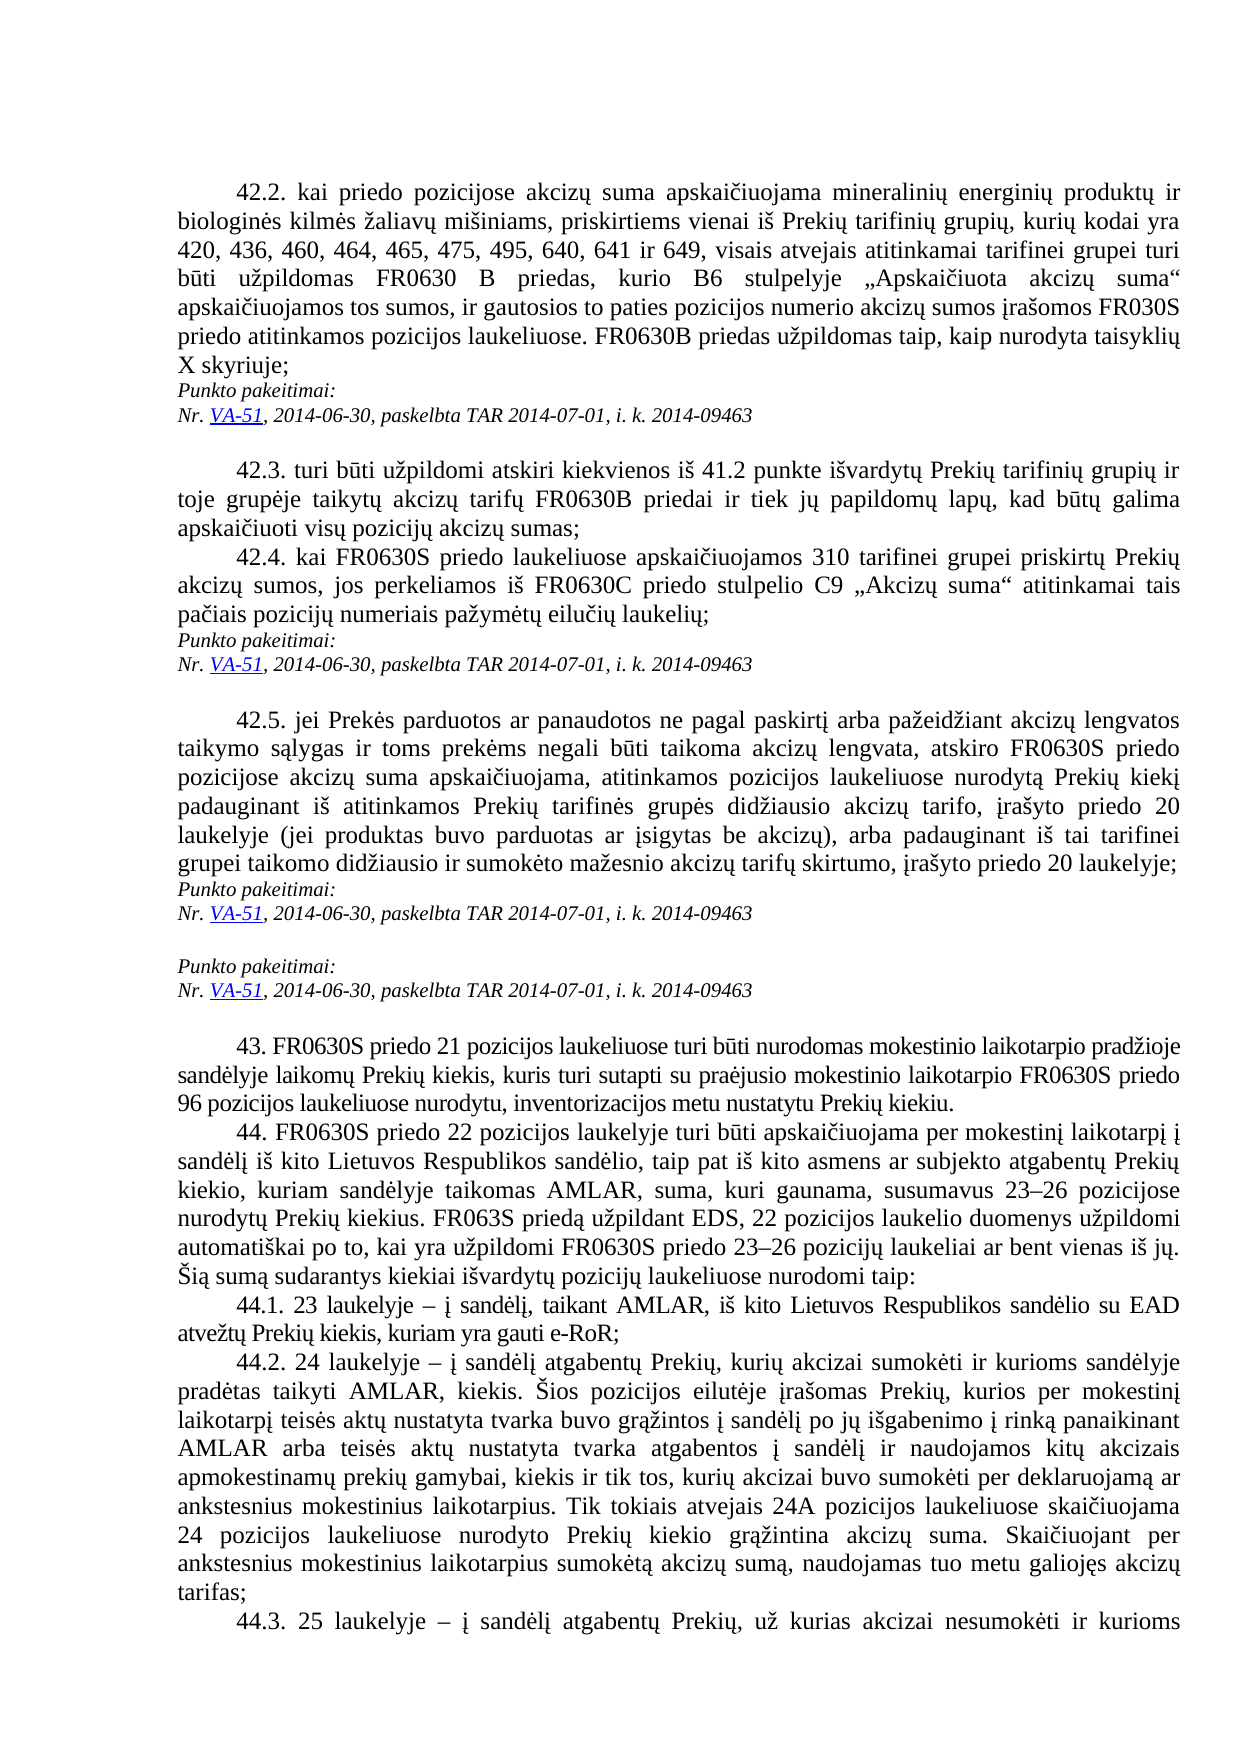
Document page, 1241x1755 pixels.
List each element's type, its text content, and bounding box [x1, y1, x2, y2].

text Punkto pakeitimai: [177, 877, 1181, 901]
text 42.4. kai FR0630S priedo laukeliuose apskaičiuojamos 310 tarifinei grupei priskirtų Prekių akcizų sumos, jos perkeliamos iš FR0630C priedo stulpelio C9 „Akcizų suma“ atitinkamai tais pačiais pozicijų numeriais pažymėtų eilučių laukelių; [177, 542, 1181, 628]
text Nr. VA-51, 2014-06-30, paskelbta TAR 2014-07-01, i. k. 2014-09463 [177, 402, 1181, 427]
text 44.1. 23 laukelyje – į sandėlį, taikant AMLAR, iš kito Lietuvos Respublikos sandėlio su EAD atvežtų Prekių kiekis, kuriam yra gauti e-RoR; [177, 1290, 1181, 1347]
text Nr. VA-51, 2014-06-30, paskelbta TAR 2014-07-01, i. k. 2014-09463 [177, 978, 1181, 1002]
text Punkto pakeitimai: [177, 378, 1181, 402]
text 44.3. 25 laukelyje – į sandėlį atgabentų Prekių, už kurias akcizai nesumokėti ir kurioms [177, 1606, 1181, 1635]
text 43. FR0630S priedo 21 pozicijos laukeliuose turi būti nurodomas mokestinio laikotarpio pradžioje sandėlyje laikomų Prekių kiekis, kuris turi sutapti su praėjusio mokestinio laikotarpio FR0630S priedo 96 pozicijos laukeliuose nurodytu, inventorizacijos metu nustatytu Prekių kiekiu. [177, 1031, 1181, 1117]
text 42.5. jei Prekės parduotos ar panaudotos ne pagal paskirtį arba pažeidžiant akcizų lengvatos taikymo sąlygas ir toms prekėms negali būti taikoma akcizų lengvata, atskiro FR0630S priedo pozicijose akcizų suma apskaičiuojama, atitinkamos pozicijos laukeliuose nurodytą Prekių kiekį padauginant iš atitinkamos Prekių tarifinės grupės didžiausio akcizų tarifo, įrašyto priedo 20 laukelyje (jei produktas buvo parduotas ar įsigytas be akcizų), arba padauginant iš tai tarifinei grupei taikomo didžiausio ir sumokėto mažesnio akcizų tarifų skirtumo, įrašyto priedo 20 laukelyje; [177, 705, 1181, 877]
text Nr. VA-51, 2014-06-30, paskelbta TAR 2014-07-01, i. k. 2014-09463 [177, 652, 1181, 676]
text Nr. VA-51, 2014-06-30, paskelbta TAR 2014-07-01, i. k. 2014-09463 [177, 901, 1181, 925]
text 44.2. 24 laukelyje – į sandėlį atgabentų Prekių, kurių akcizai sumokėti ir kurioms sandėlyje pradėtas taikyti AMLAR, kiekis. Šios pozicijos eilutėje įrašomas Prekių, kurios per mokestinį laikotarpį teisės aktų nustatyta tvarka buvo grąžintos į sandėlį po jų išgabenimo į rinką panaikinant AMLAR arba teisės aktų nustatyta tvarka atgabentos į sandėlį ir naudojamos kitų akcizais apmokestinamų prekių gamybai, kiekis ir tik tos, kurių akcizai buvo sumokėti per deklaruojamą ar ankstesnius mokestinius laikotarpius. Tik tokiais atvejais 24A pozicijos laukeliuose skaičiuojama 24 pozicijos laukeliuose nurodyto Prekių kiekio grąžintina akcizų suma. Skaičiuojant per ankstesnius mokestinius laikotarpius sumokėtą akcizų sumą, naudojamas tuo metu galiojęs akcizų tarifas; [177, 1347, 1181, 1606]
text 44. FR0630S priedo 22 pozicijos laukelyje turi būti apskaičiuojama per mokestinį laikotarpį į sandėlį iš kito Lietuvos Respublikos sandėlio, taip pat iš kito asmens ar subjekto atgabentų Prekių kiekio, kuriam sandėlyje taikomas AMLAR, suma, kuri gaunama, susumavus 23–26 pozicijose nurodytų Prekių kiekius. FR063S priedą užpildant EDS, 22 pozicijos laukelio duomenys užpildomi automatiškai po to, kai yra užpildomi FR0630S priedo 23–26 pozicijų laukeliai ar bent vienas iš jų. Šią sumą sudarantys kiekiai išvardytų pozicijų laukeliuose nurodomi taip: [177, 1117, 1181, 1290]
text Punkto pakeitimai: [177, 628, 1181, 652]
text 42.3. turi būti užpildomi atskiri kiekvienos iš 41.2 punkte išvardytų Prekių tarifinių grupių ir toje grupėje taikytų akcizų tarifų FR0630B priedai ir tiek jų papildomų lapų, kad būtų galima apskaičiuoti visų pozicijų akcizų sumas; [177, 455, 1181, 542]
text 42.2. kai priedo pozicijose akcizų suma apskaičiuojama mineralinių energinių produktų ir biologinės kilmės žaliavų mišiniams, priskirtiems vienai iš Prekių tarifinių grupių, kurių kodai yra 420, 436, 460, 464, 465, 475, 495, 640, 641 ir 649, visais atvejais atitinkamai tarifinei grupei turi būti užpildomas FR0630 B priedas, kurio B6 stulpelyje „Apskaičiuota akcizų suma“ apskaičiuojamos tos sumos, ir gautosios to paties pozicijos numerio akcizų sumos įrašomos FR030S priedo atitinkamos pozicijos laukeliuose. FR0630B priedas užpildomas taip, kaip nurodyta taisyklių X skyriuje; [177, 177, 1181, 378]
text Punkto pakeitimai: [177, 954, 1181, 978]
